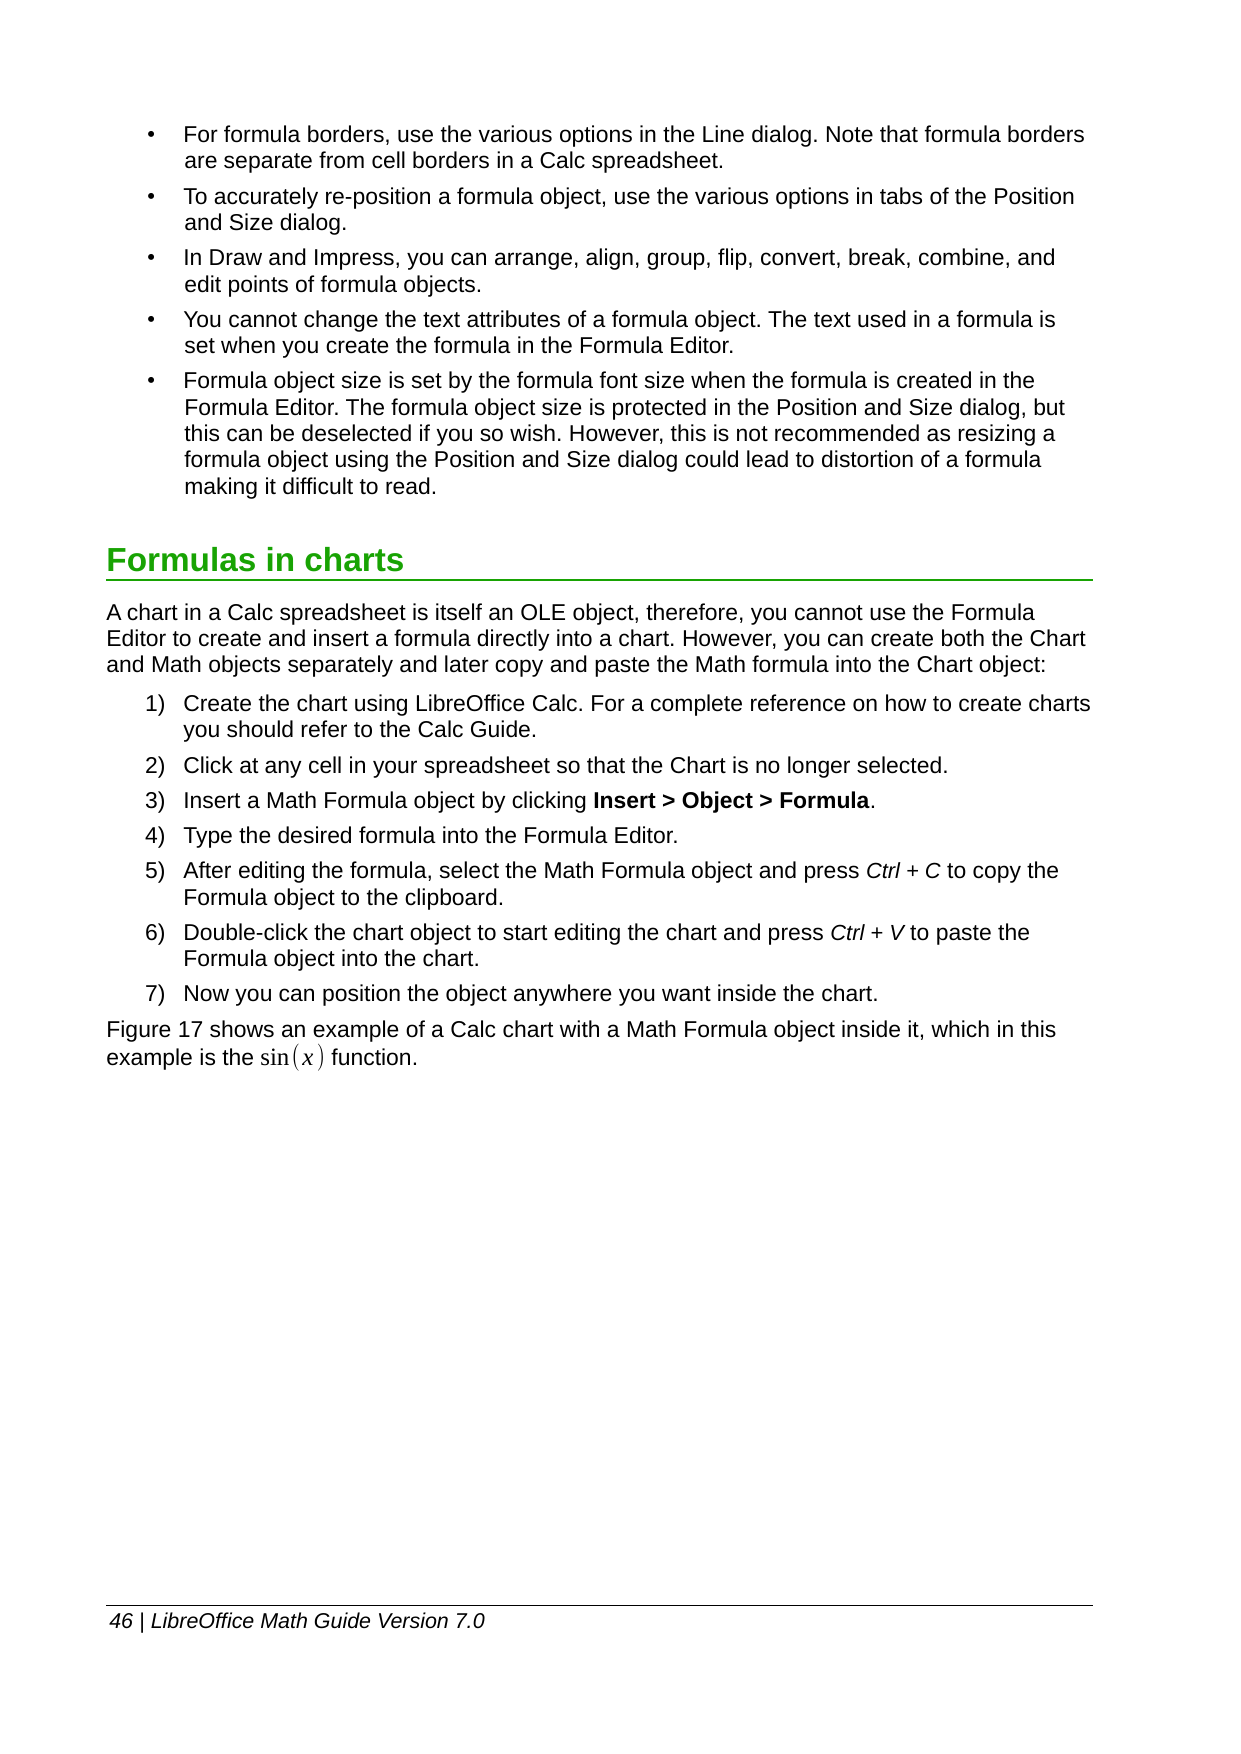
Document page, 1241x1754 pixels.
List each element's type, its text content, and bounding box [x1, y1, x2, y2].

list You cannot change the text attributes of a formula object. The text used in a formula is set when you create the formula in the Formula Editor. [144, 303, 1093, 358]
list To accurately re-position a formula object, use the various options in tabs of the Position and Size dialog. [144, 180, 1093, 235]
text Figure 17 shows an example of a Calc chart with a Math Formula object inside it, which in this example is the function. [106, 1016, 1093, 1072]
list In Draw and Impress, you can arrange, align, group, flip, convert, break, combine, and edit points of formula objects. [144, 241, 1093, 297]
subtitle Formulas in charts [106, 540, 1093, 579]
list For formula borders, use the various options in the Line dialog. Note that formula borders are separate from cell borders in a Calc spreadsheet. [144, 118, 1093, 174]
text A chart in a Calc spreadsheet is itself an OLE object, therefore, you cannot use the Formula Editor to create and insert a formula directly into a chart. However, you can create both the Chart and Math objects separately and later copy and paste the Math formula into the Chart object: [106, 598, 1093, 678]
list Formula object size is set by the formula font size when the formula is created in the Formula Editor. The formula object size is protected in the Position and Size dialog, but this can be deselected if you so wish. However, this is not recommended as resizing a formula object using the Position and Size dialog could lead to distortion of a formula making it difficult to read. [144, 364, 1093, 502]
list Double-click the chart object to start editing the chart and press Ctrl + V to paste the Formula object into the chart. [165, 919, 1093, 972]
list Insert a Math Formula object by clicking Insert > Object > Formula. [165, 787, 1093, 813]
list After editing the formula, select the Math Formula object and press Ctrl + C to copy the Formula object to the clipboard. [165, 857, 1093, 910]
list Type the desired formula into the Formula Editor. [165, 822, 1093, 848]
list Create the chart using LibreOffice Calc. For a complete reference on how to create charts you should refer to the Calc Guide. [165, 690, 1093, 743]
list Click at any cell in your spreadsheet so that the Chart is no longer selected. [165, 752, 1093, 778]
list Now you can position the object anywhere you want inside the chart. [165, 980, 1093, 1007]
